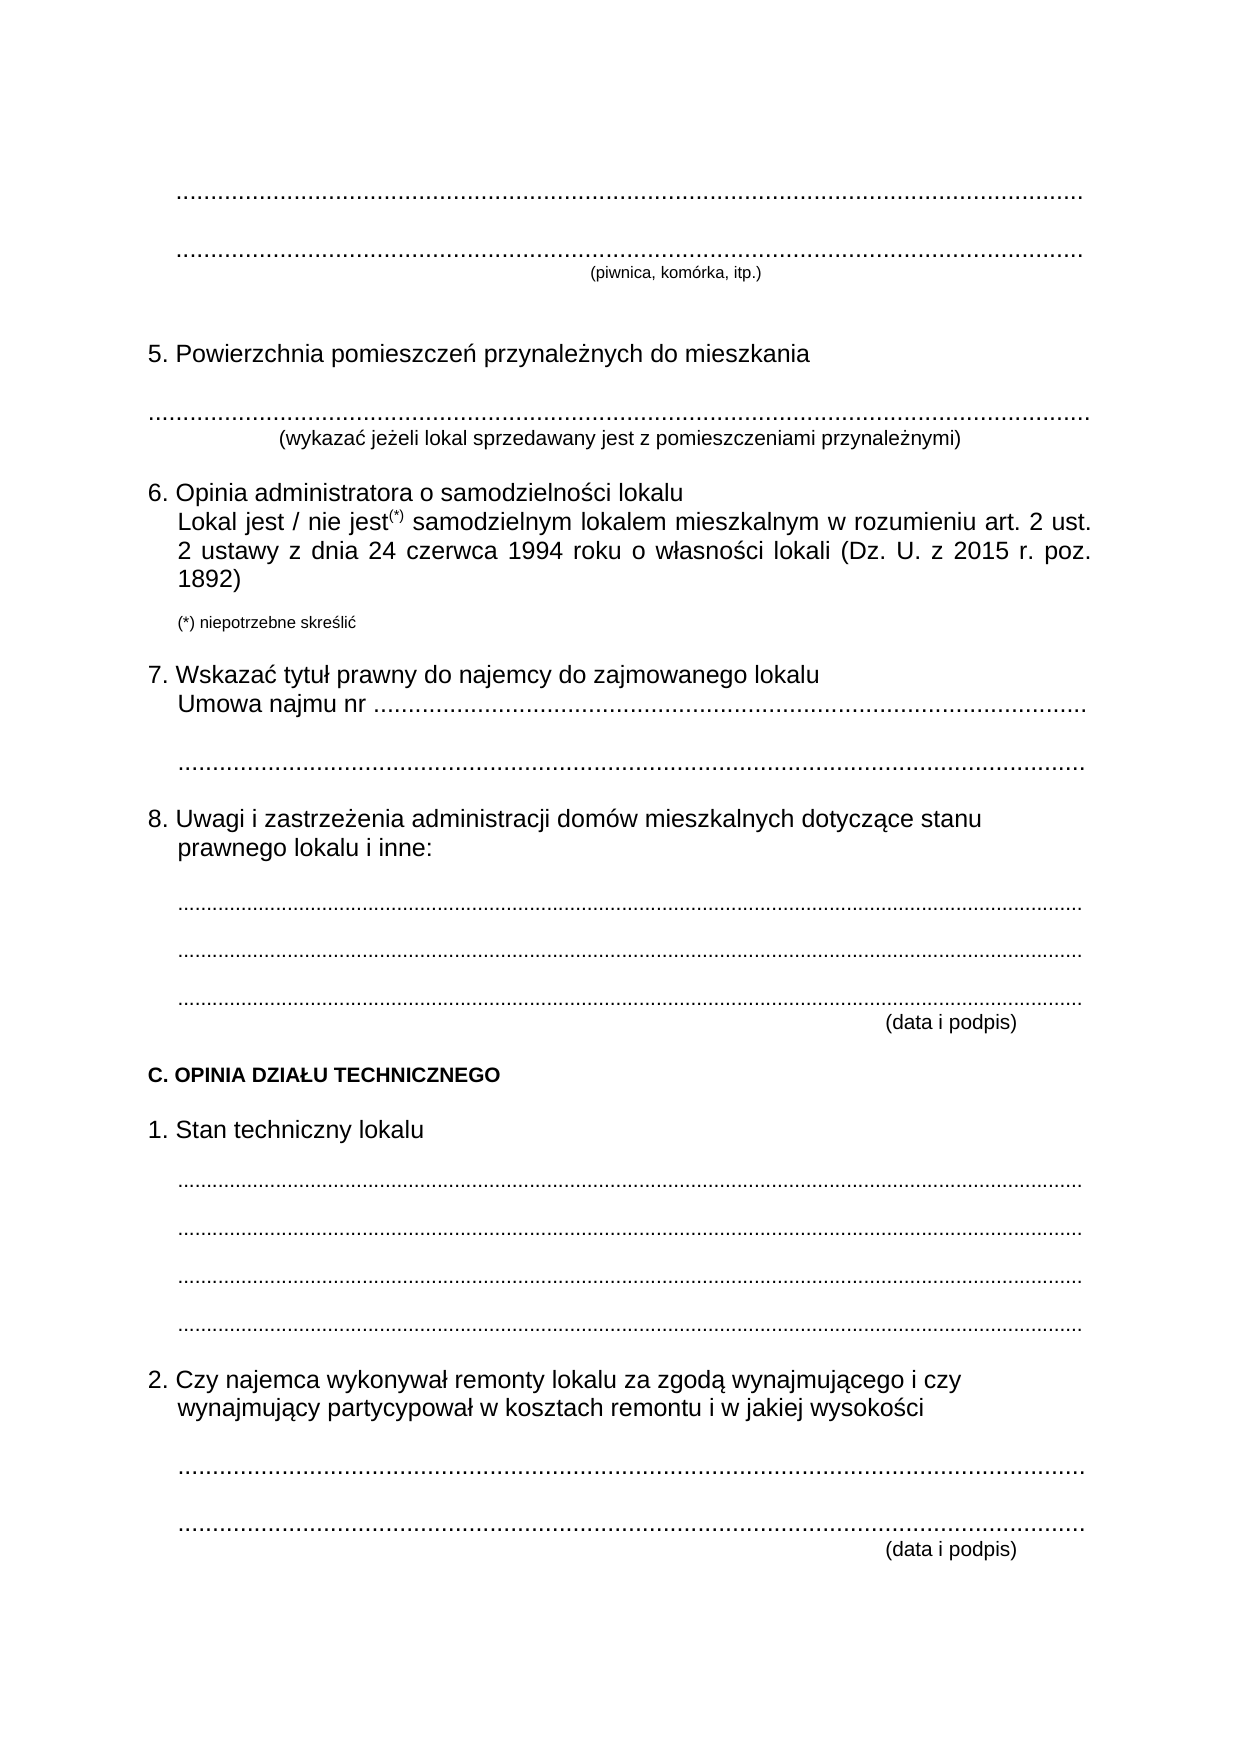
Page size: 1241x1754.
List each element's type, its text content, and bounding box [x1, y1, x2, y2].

text ................................................................................................................................... [148, 234, 1093, 263]
text wynajmujący partycypował w kosztach remontu i w jakiej wysokości [177, 1393, 1093, 1422]
text 1. Stan techniczny lokalu [148, 1116, 1093, 1144]
text 6. Opinia administratora o samodzielności lokalu [148, 478, 1093, 507]
text (data i podpis) [841, 1010, 1093, 1034]
text Lokal jest / nie jest(*) samodzielnym lokalem mieszkalnym w rozumieniu art. 2 ust. 2 ustawy z dnia 24 czerwca 1994 roku o własności lokali (Dz. U. z 2015 r. poz. 1892) [177, 507, 1093, 593]
text (piwnica, komórka, itp.) [148, 263, 1093, 282]
text ............................................................................................................................................................. [177, 986, 1093, 1010]
text ................................................................................................................................... [177, 747, 1093, 775]
text ................................................................................................................................... [177, 1451, 1093, 1480]
text ................................................................................................................................... [148, 176, 1093, 205]
text ................................................................................................................................... [177, 1508, 1093, 1537]
text (*) niepotrzebne skreślić [177, 612, 1093, 632]
text 7. Wskazać tytuł prawny do najemcy do zajmowanego lokalu [148, 660, 1093, 689]
text (wykazać jeżeli lokal sprzedawany jest z pomieszczeniami przynależnymi) [148, 426, 1093, 449]
text prawnego lokalu i inne: [177, 833, 1093, 862]
text ............................................................................................................................................................. [177, 1264, 1093, 1288]
text ............................................................................................................................................................. [177, 1216, 1093, 1240]
text 2. Czy najemca wykonywał remonty lokalu za zgodą wynajmującego i czy [148, 1365, 1093, 1393]
text ........................................................................................................................................ [148, 397, 1093, 426]
text Umowa najmu nr ....................................................................................................... [177, 689, 1093, 718]
text ............................................................................................................................................................. [177, 1312, 1093, 1336]
text ............................................................................................................................................................. [177, 890, 1093, 914]
text 5. Powierzchnia pomieszczeń przynależnych do mieszkania [148, 339, 1093, 368]
text ............................................................................................................................................................. [177, 938, 1093, 962]
text 8. Uwagi i zastrzeżenia administracji domów mieszkalnych dotyczące stanu [148, 804, 1093, 833]
text C. OPINIA DZIAŁU TECHNICZNEGO [148, 1063, 1093, 1087]
text ............................................................................................................................................................. [177, 1168, 1093, 1192]
text (data i podpis) [811, 1537, 1093, 1561]
